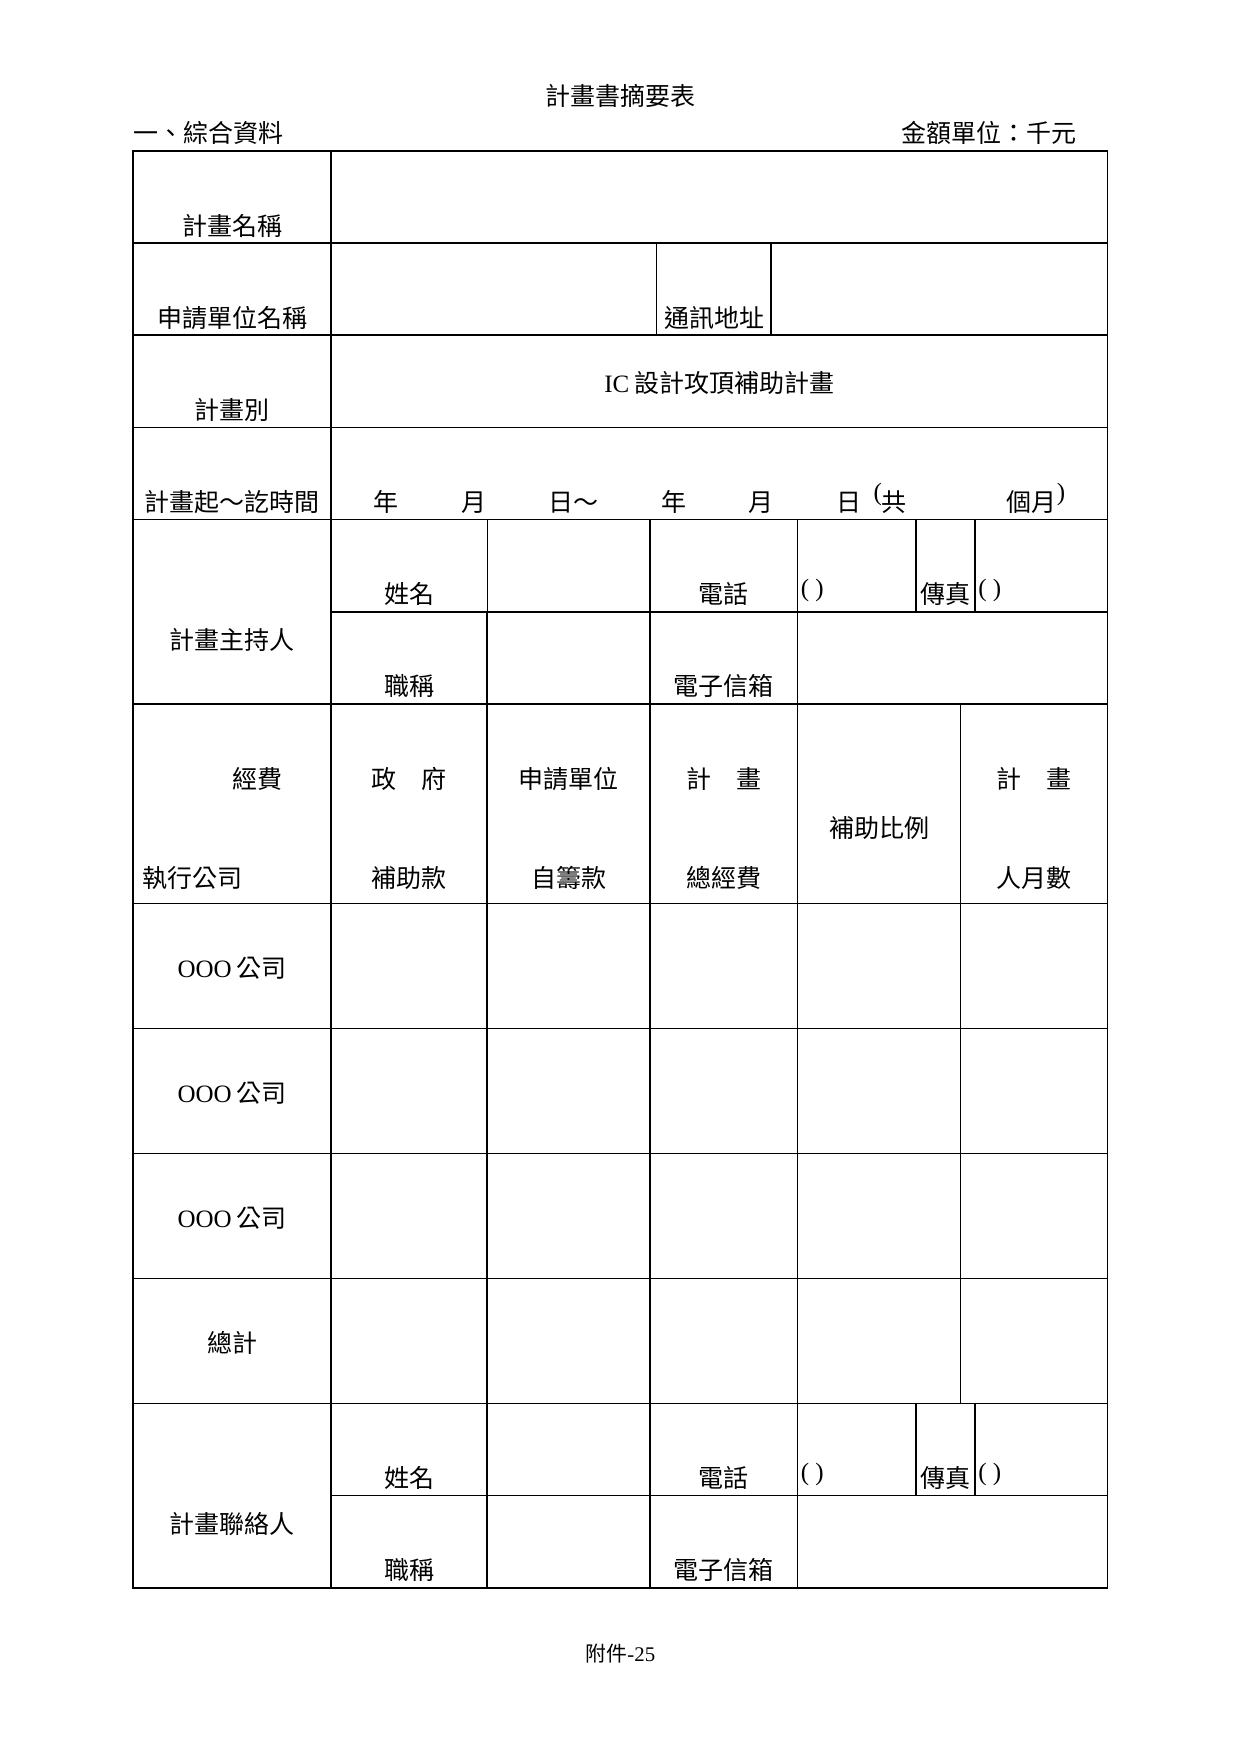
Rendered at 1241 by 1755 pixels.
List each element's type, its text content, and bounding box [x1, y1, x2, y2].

table_cell [798, 904, 960, 1028]
table_cell ( ) [976, 1404, 1107, 1495]
table_cell 計畫別 [134, 336, 330, 427]
table_cell [961, 1029, 1107, 1153]
table_cell [332, 1154, 486, 1278]
table_cell 通訊地址 [657, 244, 770, 334]
table_cell 計畫聯絡人 [134, 1404, 330, 1587]
table_cell 申請單位名稱 [134, 244, 330, 334]
table_cell [332, 1279, 486, 1403]
table_cell [961, 904, 1107, 1028]
table_cell [961, 1154, 1107, 1278]
text 計畫書摘要表 [133, 75, 1107, 112]
table_cell [488, 1496, 649, 1587]
table_cell 電話 [651, 1404, 797, 1495]
table_cell [798, 1029, 960, 1153]
table_cell IC設計攻頂補助計畫 [332, 336, 1107, 427]
table_cell [488, 1154, 649, 1278]
table_cell OOO公司 [134, 1029, 330, 1153]
table_cell 總計 [134, 1279, 330, 1403]
table_cell 年 月 日～ 年 月 日 (共 個月) [332, 428, 1107, 519]
table_cell ( ) [976, 520, 1107, 611]
table_cell [488, 1029, 649, 1153]
table_cell 電子信箱 [651, 1496, 797, 1587]
table_cell ( ) [798, 520, 915, 611]
table_cell 補助比例 [798, 705, 960, 903]
table_cell [651, 904, 797, 1028]
table_cell [772, 244, 1107, 334]
table_cell [651, 1029, 797, 1153]
table_cell [488, 1404, 649, 1495]
table_header 計畫名稱 [134, 152, 330, 242]
table_cell 姓名 [332, 1404, 486, 1495]
table_cell 電話 [651, 520, 797, 611]
table_cell [798, 1154, 960, 1278]
table_cell 申請單位 自籌款 [488, 705, 649, 903]
table_cell OOO公司 [134, 1154, 330, 1278]
table_cell 政 府 補助款 [332, 705, 486, 903]
table_cell [961, 1279, 1107, 1403]
table_cell [798, 1496, 1107, 1587]
text 一、綜合資料 金額單位：千元 [133, 112, 1107, 150]
table_cell 職稱 [332, 613, 486, 703]
table_cell [488, 904, 649, 1028]
table_cell 經費 執行公司 [134, 705, 330, 903]
table_cell [332, 1029, 486, 1153]
table_cell 計畫主持人 [134, 520, 330, 703]
table_cell OOO公司 [134, 904, 330, 1028]
table_cell [798, 613, 1107, 703]
table_cell [332, 904, 486, 1028]
table_cell [798, 1279, 960, 1403]
table_cell 電子信箱 [651, 613, 797, 703]
table_cell ( ) [798, 1404, 915, 1495]
table_header [332, 152, 1107, 242]
table_cell 傳真 [917, 520, 974, 611]
table_cell 計 畫 人月數 [961, 705, 1107, 903]
table_cell [488, 520, 649, 611]
table_cell [488, 613, 649, 703]
table_cell 傳真 [917, 1404, 974, 1495]
table_cell 職稱 [332, 1496, 486, 1587]
table_cell [332, 244, 656, 334]
table_cell [651, 1154, 797, 1278]
table_cell [488, 1279, 649, 1403]
table_cell 計 畫 總經費 [651, 705, 797, 903]
table_cell 計畫起～訖時間 [134, 428, 330, 519]
table_cell [651, 1279, 797, 1403]
table_cell 姓名 [332, 520, 487, 611]
